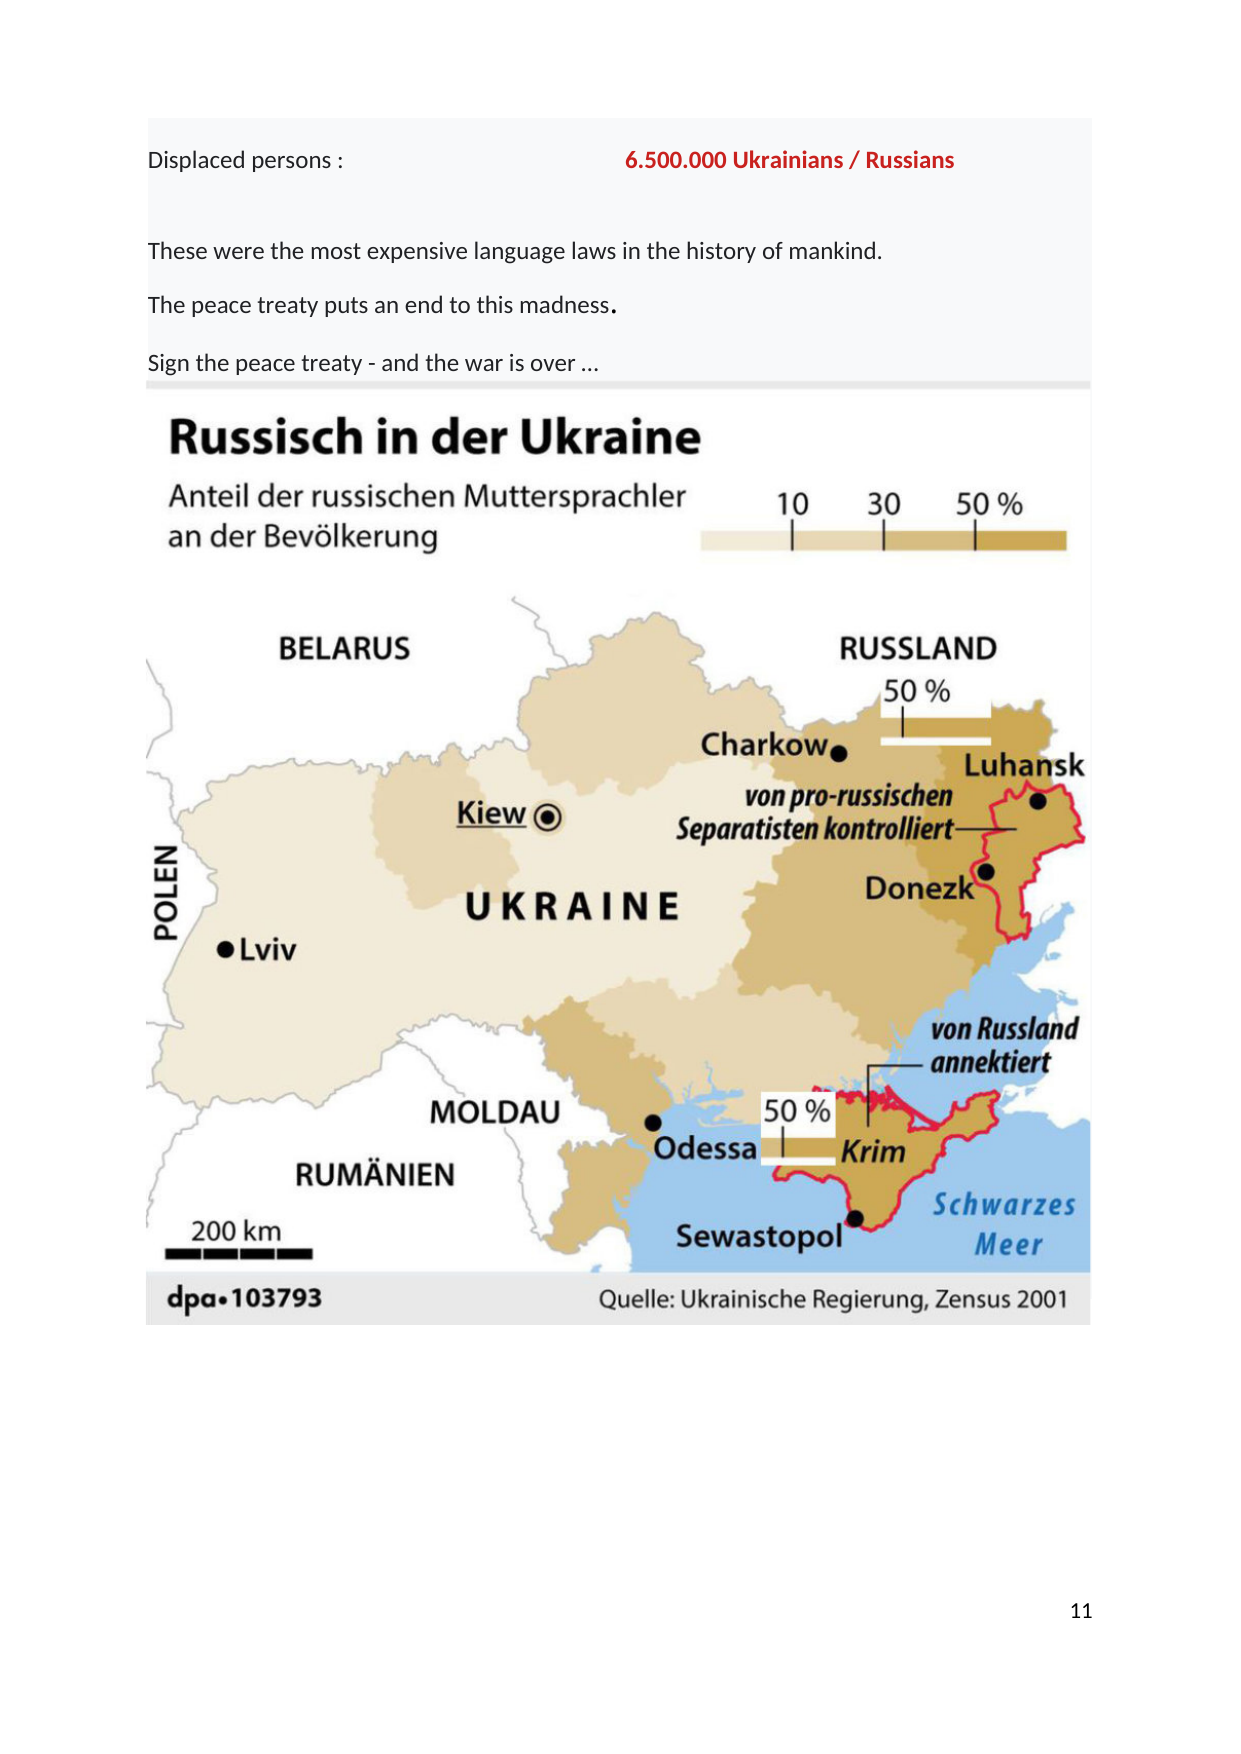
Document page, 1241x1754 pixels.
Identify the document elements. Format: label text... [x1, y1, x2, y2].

text These were the most expensive language laws in the history of mankind. [148, 209, 1092, 266]
text Sign the peace treaty - and the war is over … [148, 322, 1092, 378]
text The peace treaty puts an end to this madness. [148, 266, 1092, 322]
text Displaced persons : 6.500.000 Ukrainians / Russians [148, 118, 1092, 174]
picture [145, 380, 1091, 1325]
